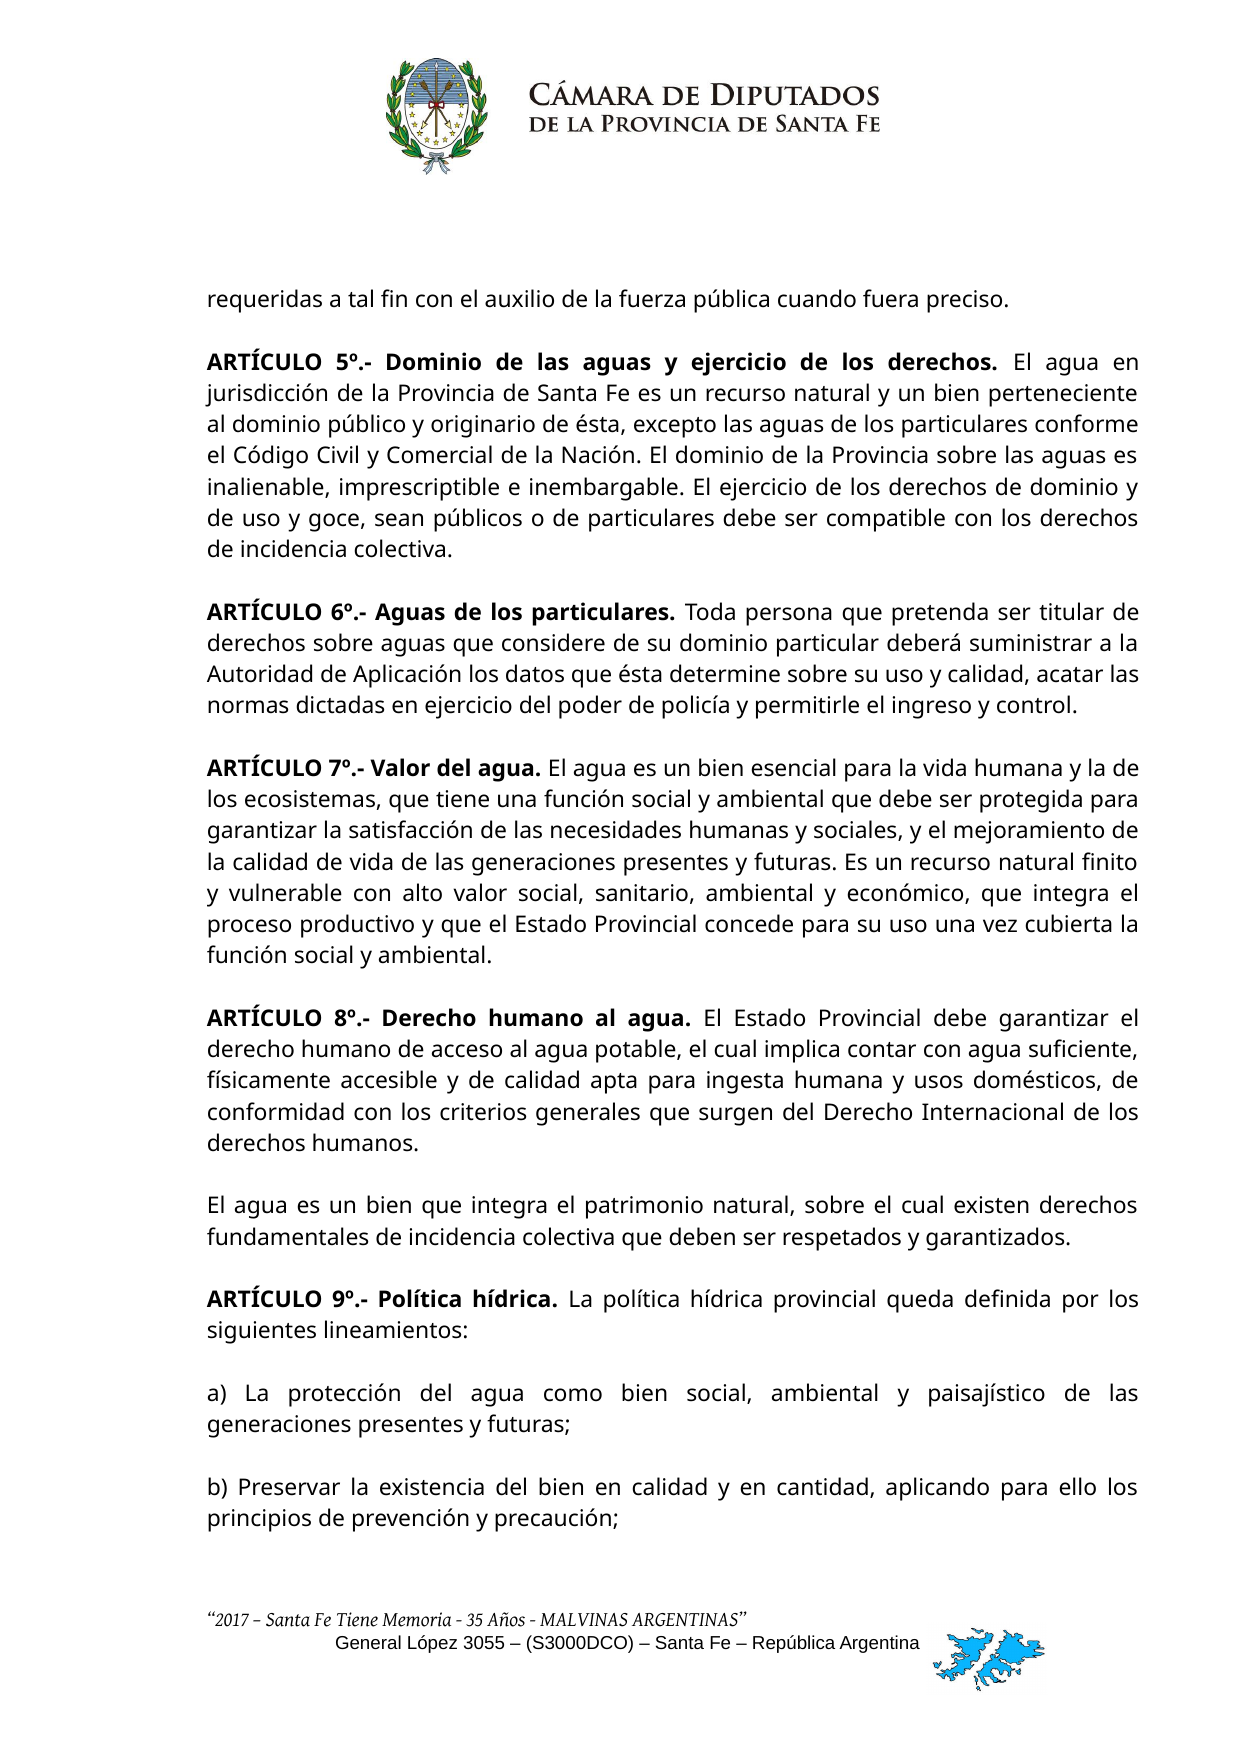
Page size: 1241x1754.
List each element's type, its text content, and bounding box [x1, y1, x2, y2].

text requeridas a tal fin con el auxilio de la fuerza pública cuando fuera preciso. [207, 283, 1140, 314]
text ARTÍCULO 6º.- Aguas de los particulares. Toda persona que pretenda ser titular de derechos sobre aguas que considere de su dominio particular deberá suministrar a la Autoridad de Aplicación los datos que ésta determine sobre su uso y calidad, acatar las normas dictadas en ejercicio del poder de policía y permitirle el ingreso y control. [207, 595, 1140, 720]
picture [926, 1622, 1048, 1695]
text El agua es un bien que integra el patrimonio natural, sobre el cual existen derechos fundamentales de incidencia colectiva que deben ser respetados y garantizados. [207, 1189, 1140, 1252]
text b) Preservar la existencia del bien en calidad y en cantidad, aplicando para ello los principios de prevención y precaución; [207, 1470, 1140, 1533]
text a) La protección del agua como bien social, ambiental y paisajístico de las generaciones presentes y futuras; [207, 1377, 1140, 1439]
text ARTÍCULO 8º.- Derecho humano al agua. El Estado Provincial debe garantizar el derecho humano de acceso al agua potable, el cual implica contar con agua suficiente, físicamente accesible y de calidad apta para ingesta humana y usos domésticos, de conformidad con los criterios generales que surgen del Derecho Internacional de los derechos humanos. [207, 1002, 1140, 1158]
text ARTÍCULO 5º.- Dominio de las aguas y ejercicio de los derechos. El agua en jurisdicción de la Provincia de Santa Fe es un recurso natural y un bien perteneciente al dominio público y originario de ésta, excepto las aguas de los particulares conforme el Código Civil y Comercial de la Nación. El dominio de la Provincia sobre las aguas es inalienable, imprescriptible e inembargable. El ejercicio de los derechos de dominio y de uso y goce, sean públicos o de particulares debe ser compatible con los derechos de incidencia colectiva. [207, 345, 1140, 564]
picture [386, 58, 880, 179]
text ARTÍCULO 9º.- Política hídrica. La política hídrica provincial queda definida por los siguientes lineamientos: [207, 1283, 1140, 1345]
text ARTÍCULO 7º.- Valor del agua. El agua es un bien esencial para la vida humana y la de los ecosistemas, que tiene una función social y ambiental que debe ser protegida para garantizar la satisfacción de las necesidades humanas y sociales, y el mejoramiento de la calidad de vida de las generaciones presentes y futuras. Es un recurso natural finito y vulnerable con alto valor social, sanitario, ambiental y económico, que integra el proceso productivo y que el Estado Provincial concede para su uso una vez cubierta la función social y ambiental. [207, 752, 1140, 970]
